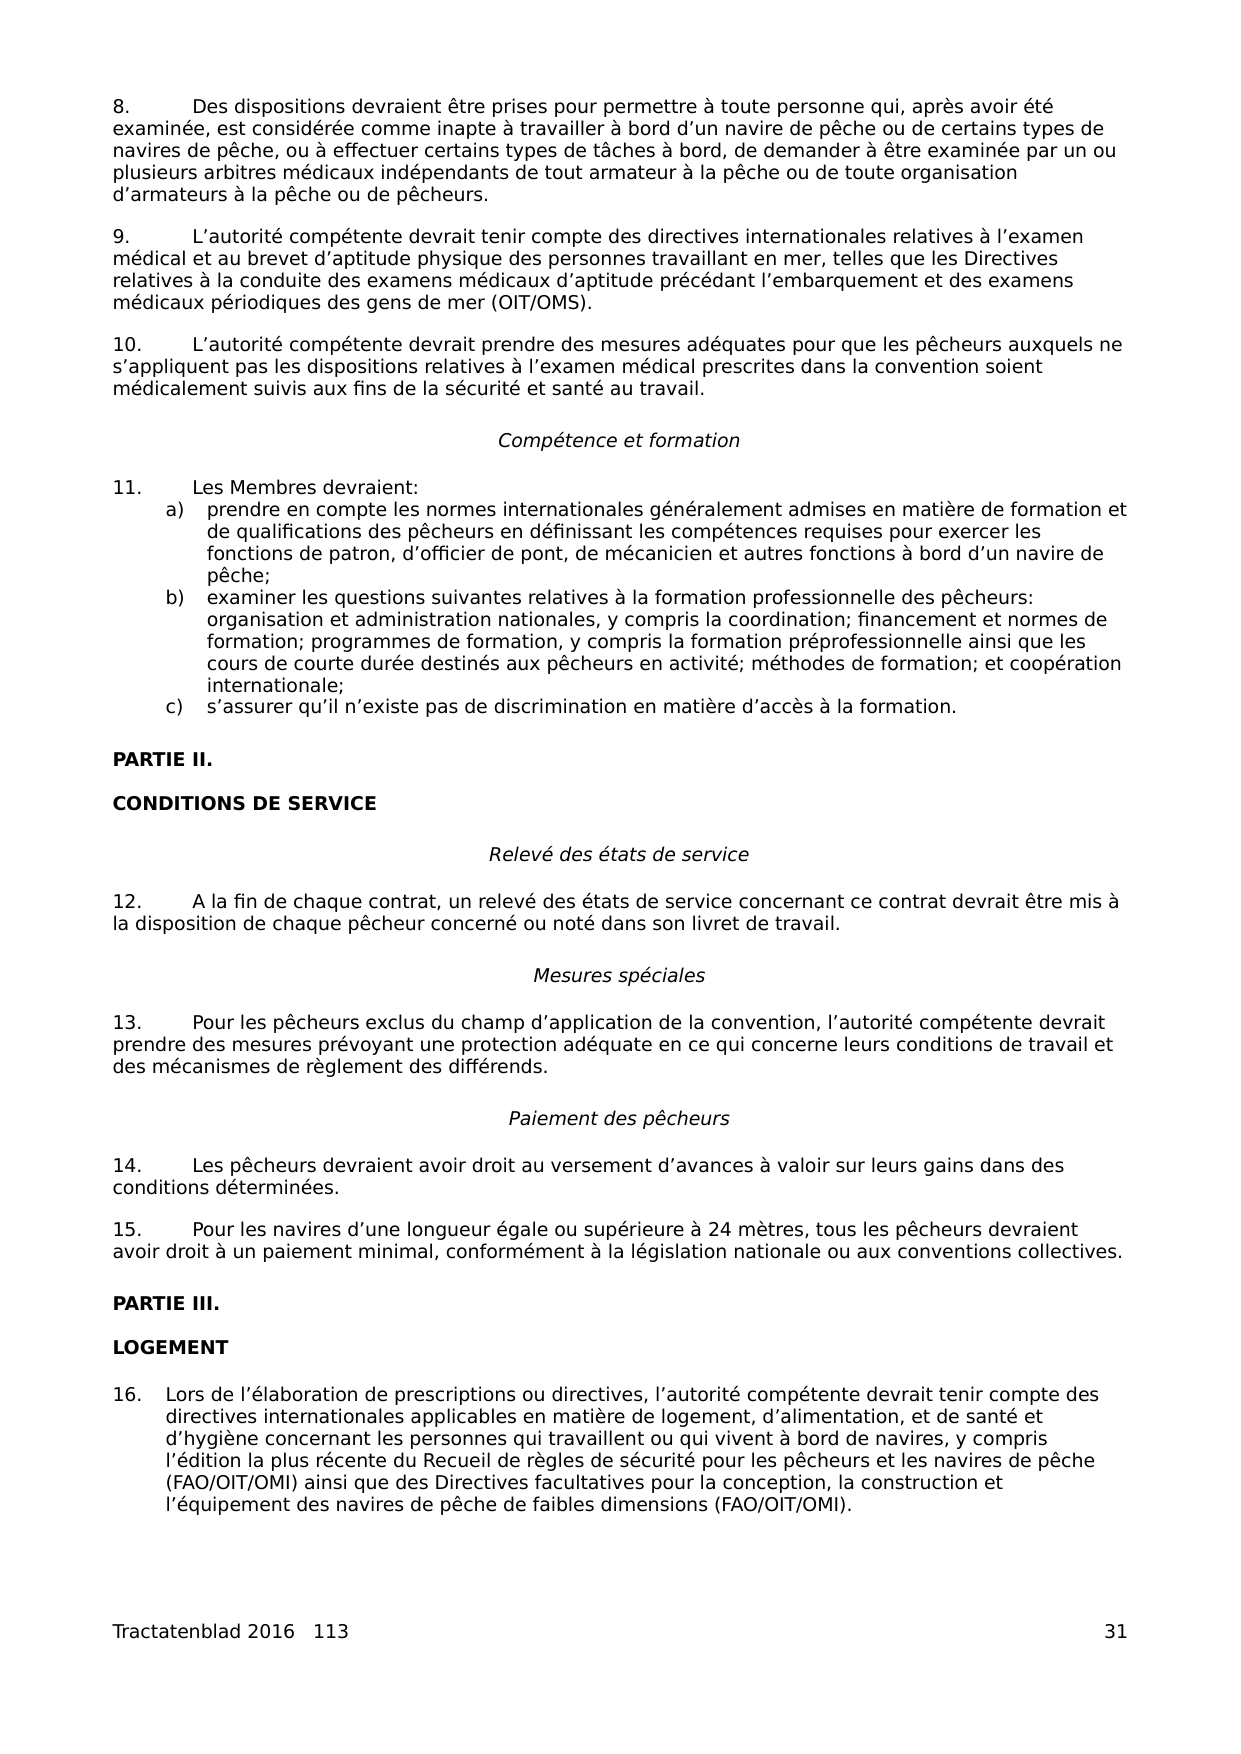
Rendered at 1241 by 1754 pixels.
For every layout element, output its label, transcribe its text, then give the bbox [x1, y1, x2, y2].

text 8. Des dispositions devraient être prises pour permettre à toute personne qui, après avoir été examinée, est considérée comme inapte à travailler à bord d’un navire de pêche ou de certains types de navires de pêche, ou à effectuer certains types de tâches à bord, de demander à être examinée par un ou plusieurs arbitres médicaux indépendants de tout armateur à la pêche ou de toute organisation d’armateurs à la pêche ou de pêcheurs. [112, 96, 1128, 206]
text c) s’assurer qu’il n’existe pas de discrimination en matière d’accès à la formation. [165, 696, 1128, 718]
subtitle PARTIE II. CONDITIONS DE SERVICE [112, 748, 1128, 814]
text 16. Lors de l’élaboration de prescriptions ou directives, l’autorité compétente devrait tenir compte des directives internationales applicables en matière de logement, d’alimentation, et de santé et d’hygiène concernant les personnes qui travaillent ou qui vivent à bord de navires, y compris l’édition la plus récente du Recueil de règles de sécurité pour les pêcheurs et les navires de pêche (FAO/OIT/OMI) ainsi que des Directives facultatives pour la conception, la construction et l’équipement des navires de pêche de faibles dimensions (FAO/OIT/OMI). [112, 1384, 1128, 1516]
text a) prendre en compte les normes internationales généralement admises en matière de formation et de qualifications des pêcheurs en définissant les compétences requises pour exercer les fonctions de patron, d’officier de pont, de mécanicien et autres fonctions à bord d’un navire de pêche; [165, 499, 1128, 587]
subtitle PARTIE III. LOGEMENT [112, 1293, 1128, 1359]
text 10. L’autorité compétente devrait prendre des mesures adéquates pour que les pêcheurs auxquels ne s’appliquent pas les dispositions relatives à l’examen médical prescrites dans la convention soient médicalement suivis aux fins de la sécurité et santé au travail. [112, 334, 1128, 400]
text 9. L’autorité compétente devrait tenir compte des directives internationales relatives à l’examen médical et au brevet d’aptitude physique des personnes travaillant en mer, telles que les Directives relatives à la conduite des examens médicaux d’aptitude précédant l’embarquement et des examens médicaux périodiques des gens de mer (OIT/OMS). [112, 226, 1128, 314]
subtitle Compétence et formation [112, 430, 1128, 452]
text 14. Les pêcheurs devraient avoir droit au versement d’avances à valoir sur leurs gains dans des conditions déterminées. [112, 1155, 1128, 1199]
subtitle Mesures spéciales [112, 965, 1128, 987]
text 15. Pour les navires d’une longueur égale ou supérieure à 24 mètres, tous les pêcheurs devraient avoir droit à un paiement minimal, conformément à la législation nationale ou aux conventions collectives. [112, 1219, 1128, 1263]
text 12. A la fin de chaque contrat, un relevé des états de service concernant ce contrat devrait être mis à la disposition de chaque pêcheur concerné ou noté dans son livret de travail. [112, 891, 1128, 935]
text 11. Les Membres devraient: [112, 477, 1128, 499]
text 13. Pour les pêcheurs exclus du champ d’application de la convention, l’autorité compétente devrait prendre des mesures prévoyant une protection adéquate en ce qui concerne leurs conditions de travail et des mécanismes de règlement des différends. [112, 1012, 1128, 1078]
text b) examiner les questions suivantes relatives à la formation professionnelle des pêcheurs: organisation et administration nationales, y compris la coordination; financement et normes de formation; programmes de formation, y compris la formation préprofessionnelle ainsi que les cours de courte durée destinés aux pêcheurs en activité; méthodes de formation; et coopération internationale; [165, 587, 1128, 696]
subtitle Relevé des états de service [112, 844, 1128, 866]
subtitle Paiement des pêcheurs [112, 1108, 1128, 1130]
